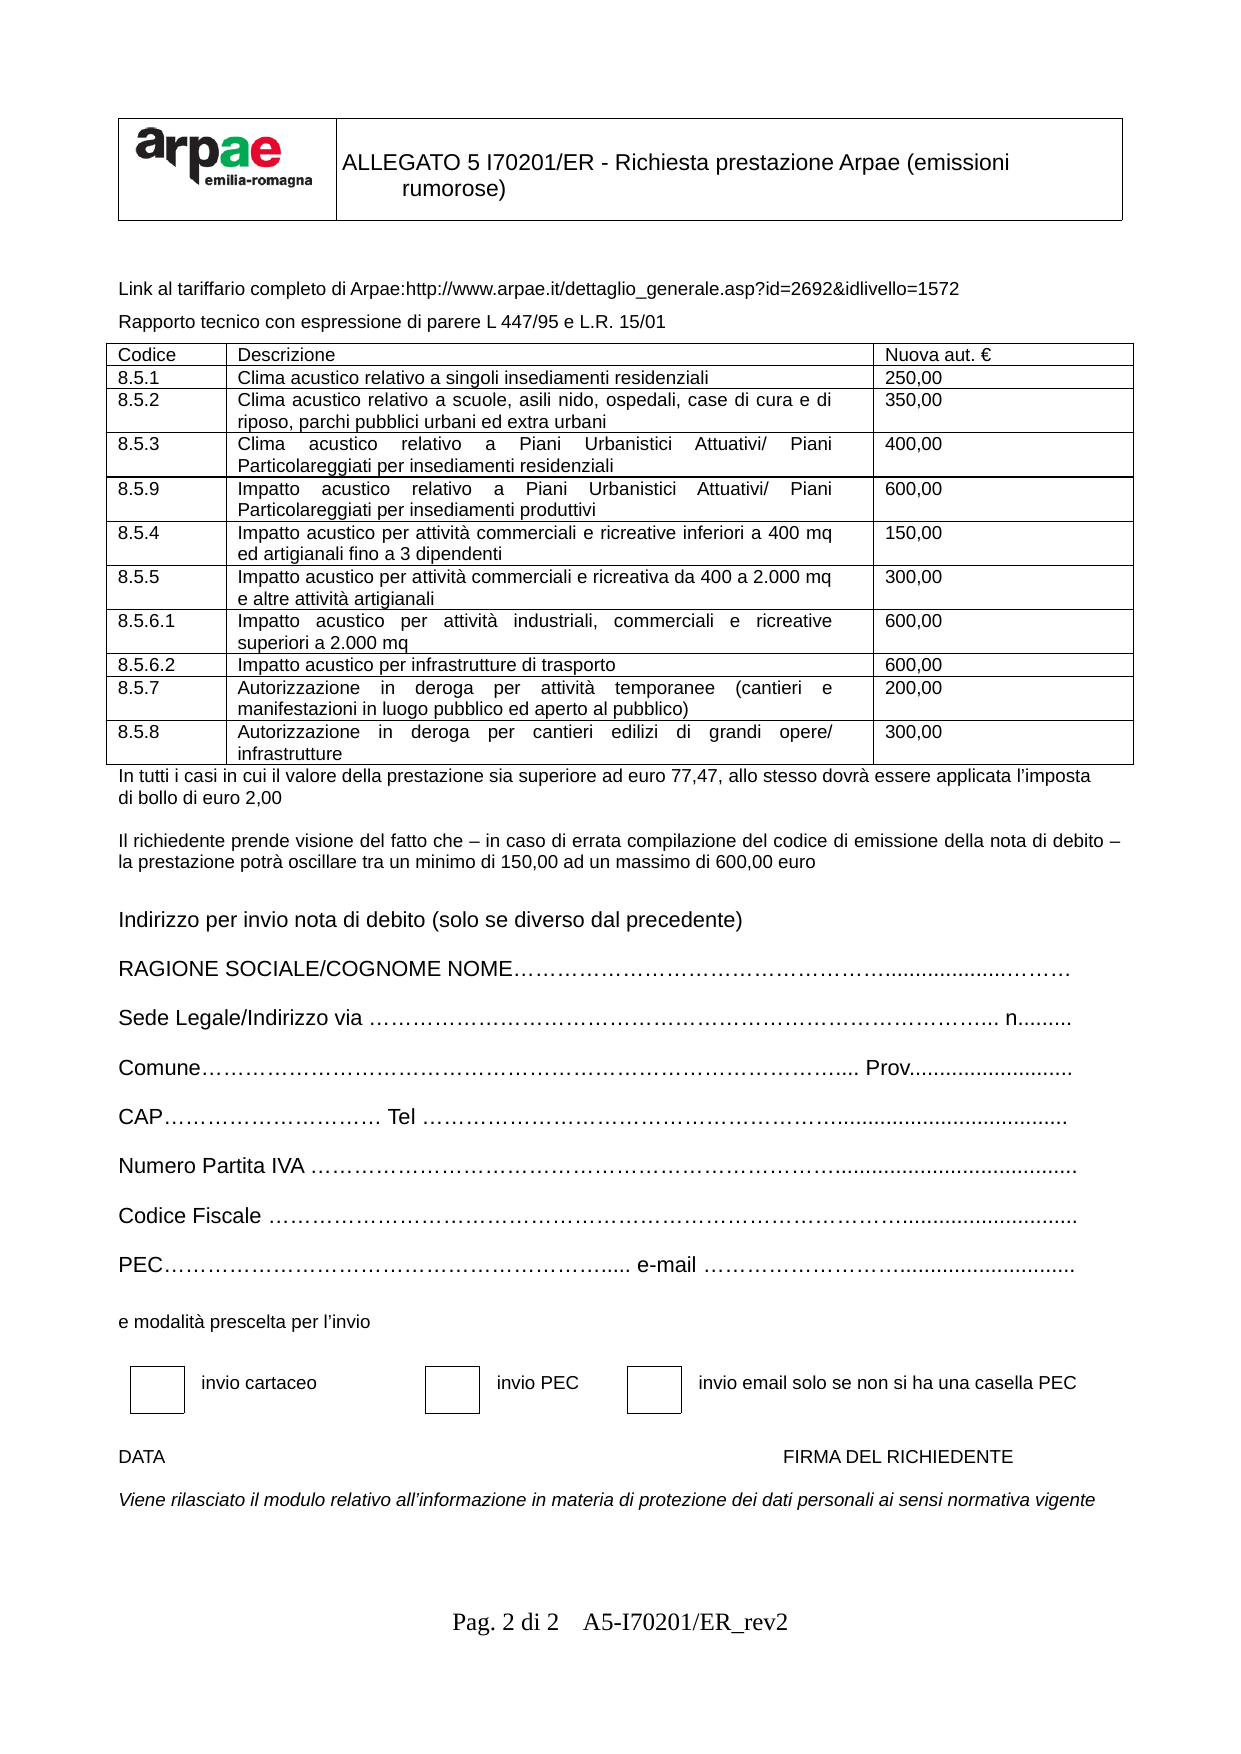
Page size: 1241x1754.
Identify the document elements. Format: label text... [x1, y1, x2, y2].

table_cell Impatto acustico per attività commerciali e ricreative inferiori a 400 mq ed artigianali fino a 3 dipendenti [227, 522, 873, 565]
table_header Codice [107, 344, 226, 365]
table_cell 250,00 [874, 366, 1133, 388]
text Rapporto tecnico con espressione di parere L 447/95 e L.R. 15/01 [118, 311, 1092, 332]
table_cell 200,00 [874, 677, 1133, 720]
table_cell 600,00 [874, 610, 1133, 653]
table_cell 400,00 [874, 433, 1133, 476]
text invio cartaceo invio PEC invio email solo se non si ha una casella PEC [118, 1354, 1122, 1424]
text In tutti i casi in cui il valore della prestazione sia superiore ad euro 77,47, allo stesso dovrà essere applicata l’imposta di bollo di euro 2,00 [118, 765, 1092, 808]
table_cell 600,00 [874, 478, 1133, 521]
picture [135, 123, 313, 190]
table_cell 150,00 [874, 522, 1133, 565]
text Indirizzo per invio nota di debito (solo se diverso dal precedente) [118, 906, 1122, 932]
text RAGIONE SOCIALE/COGNOME NOME……………………………………………....................……… [118, 956, 1122, 981]
table_header Nuova aut. € [874, 344, 1133, 365]
text CAP………………………… Tel …………………………………………………...................................... [118, 1104, 1122, 1129]
table_cell 8.5.7 [107, 677, 226, 720]
text DATA FIRMA DEL RICHIEDENTE [118, 1446, 1122, 1468]
text Il richiedente prende visione del fatto che – in caso di errata compilazione del codice di emissione della nota di debito – la prestazione potrà oscillare tra un minimo di 150,00 ad un massimo di 600,00 euro [118, 830, 1122, 873]
table_cell Impatto acustico relativo a Piani Urbanistici Attuativi/ Piani Particolareggiati per insediamenti produttivi [227, 478, 873, 521]
table_cell 8.5.6.2 [107, 654, 226, 676]
table_cell Impatto acustico per attività commerciali e ricreativa da 400 a 2.000 mq e altre attività artigianali [227, 566, 873, 609]
text Codice Fiscale ……………………………………………………………………………............................. [118, 1203, 1122, 1228]
text e modalità prescelta per l’invio [118, 1311, 1122, 1332]
table_cell Impatto acustico per attività industriali, commerciali e ricreative superiori a 2.000 mq [227, 610, 873, 653]
table_cell 8.5.5 [107, 566, 226, 609]
table_header Descrizione [227, 344, 873, 365]
text PEC……………………………………………………..... e-mail ………………………............................. [118, 1252, 1122, 1277]
table_cell Clima acustico relativo a Piani Urbanistici Attuativi/ Piani Particolareggiati per insediamenti residenziali [227, 433, 873, 476]
table_cell 8.5.4 [107, 522, 226, 565]
table_cell 8.5.3 [107, 433, 226, 476]
text Numero Partita IVA ………………………………………………………………........................................ [118, 1153, 1122, 1178]
text Comune…………………………………………………………………………….... Prov........................... [118, 1054, 1122, 1080]
table_cell 300,00 [874, 566, 1133, 609]
table_cell 8.5.9 [107, 478, 226, 521]
table_cell Clima acustico relativo a scuole, asili nido, ospedali, case di cura e di riposo, parchi pubblici urbani ed extra urbani [227, 389, 873, 432]
table_cell Clima acustico relativo a singoli insediamenti residenziali [227, 366, 873, 388]
table_cell 8.5.1 [107, 366, 226, 388]
table_cell 600,00 [874, 654, 1133, 676]
text Sede Legale/Indirizzo via …………………………………………………………………………... n......... [118, 1005, 1122, 1030]
table_cell 350,00 [874, 389, 1133, 432]
table_cell 8.5.8 [107, 721, 226, 764]
text Link al tariffario completo di Arpae:http://www.arpae.it/dettaglio_generale.asp?id=2692&idlivello=1572 [118, 278, 1092, 300]
table_cell Impatto acustico per infrastrutture di trasporto [227, 654, 873, 676]
table_cell Autorizzazione in deroga per attività temporanee (cantieri e manifestazioni in luogo pubblico ed aperto al pubblico) [227, 677, 873, 720]
table_cell 300,00 [874, 721, 1133, 764]
table_cell 8.5.2 [107, 389, 226, 432]
table_cell 8.5.6.1 [107, 610, 226, 653]
table_cell Autorizzazione in deroga per cantieri edilizi di grandi opere/ infrastrutture [227, 721, 873, 764]
text Viene rilasciato il modulo relativo all’informazione in materia di protezione dei dati personali ai sensi normativa vigente [118, 1489, 1122, 1511]
